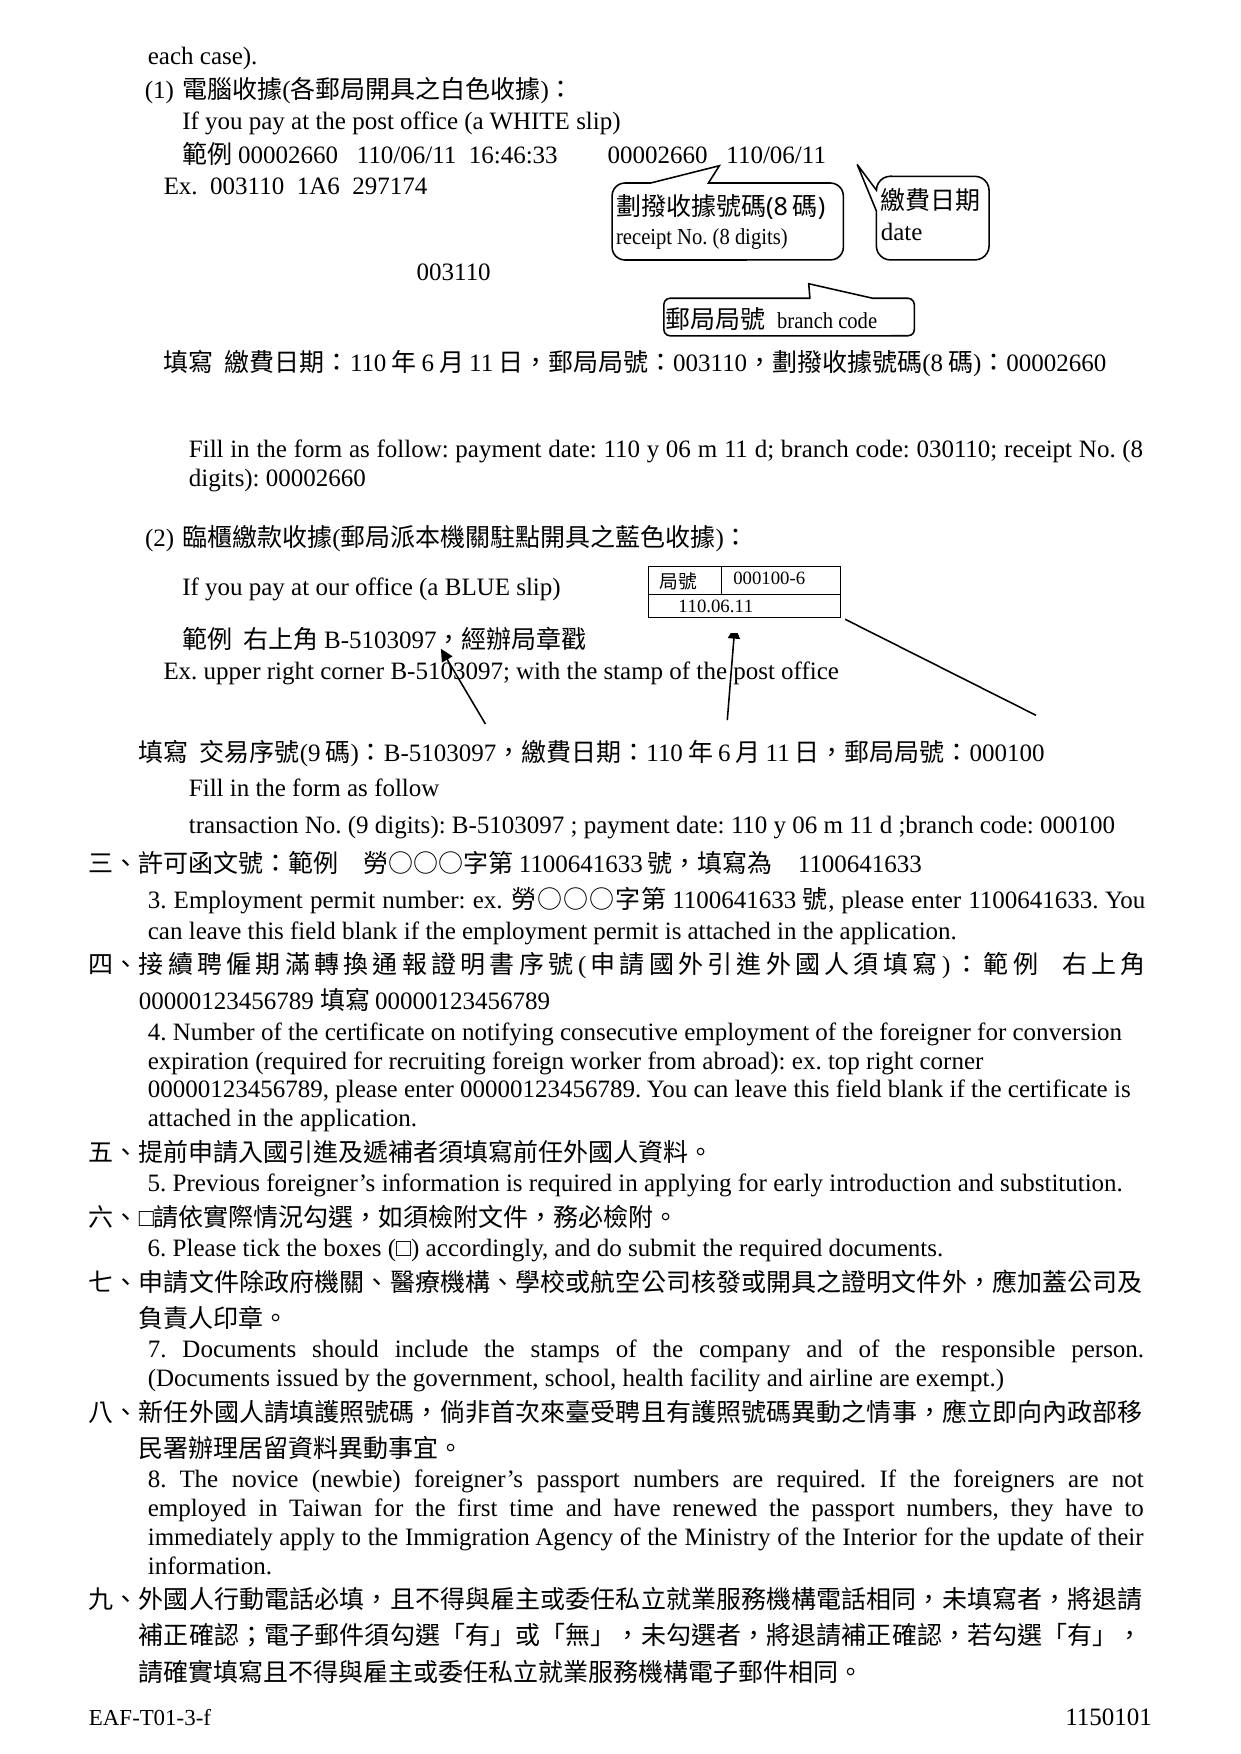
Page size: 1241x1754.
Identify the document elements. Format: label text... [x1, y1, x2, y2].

text 7. Documents should include the stamps of the company and of the responsible person. (Documents issued by the government, school, health facility and airline are exempt.) [148, 1334, 1146, 1392]
list 接續聘僱期滿轉換通報證明書序號(申請國外引進外國人須填寫)：範例 右上角 00000123456789 填寫00000123456789 [89, 944, 1146, 1017]
text 000100-6 [733, 567, 829, 588]
list 臨櫃繳款收據(郵局派本機關駐點開具之藍色收據)： [145, 517, 1146, 553]
text 003110 [148, 257, 1146, 286]
text If you pay at the post office (a WHITE slip) [182, 106, 1146, 134]
text 劃撥收據號碼(8碼) [616, 187, 839, 223]
text receipt No. (8 digits) [616, 223, 839, 249]
text 3. Employment permit number: ex. 勞○○○字第1100641633號, please enter 1100641633. You can leave this field blank if the employment permit is attached in the application. [148, 879, 1146, 944]
text 範例 右上角 B-5103097，經辦局章戳 [182, 619, 732, 656]
text Fill in the form as follow: payment date: 110 y 06 m 11 d; branch code: 030110; receipt No. (8 digits): 00002660 [189, 434, 1146, 492]
text transaction No. (9 digits): B-5103097 ; payment date: 110 y 06 m 11 d ;branch code: 000100 [139, 806, 1152, 843]
list 新任外國人請填護照號碼，倘非首次來臺受聘且有護照號碼異動之情事，應立即向內政部移民署辦理居留資料異動事宜。 [89, 1392, 1146, 1464]
text 郵局局號 branch code [666, 300, 912, 334]
list 提前申請入國引進及遞補者須填寫前任外國人資料。 [89, 1132, 1146, 1168]
text 6. Please tick the boxes (□) accordingly, and do submit the required documents. [94, 1233, 1146, 1262]
text 填寫 繳費日期：110年6月11日，郵局局號：003110，劃撥收據號碼(8碼)：00002660 [145, 342, 1146, 378]
text [864, 171, 1146, 199]
text Fill in the form as follow [139, 768, 1152, 806]
list 電腦收據(各郵局開具之白色收據)： [144, 69, 1146, 106]
text 繳費日期 [881, 181, 985, 217]
list 許可函文號：範例 勞○○○字第1100641633號，填寫為 1100641633 [89, 843, 1146, 879]
text Ex. upper right corner B-5103097; with the stamp of the post office [732, 656, 970, 684]
text [734, 622, 914, 656]
text 8. The novice (newbie) foreigner’s passport numbers are required. If the foreigners are not employed in Taiwan for the first time and have renewed the passport numbers, they have to immediately apply to the Immigration Agency of the Ministry of the Interior for the update of their information. [148, 1464, 1146, 1579]
text Ex. upper right corner B-5103097; with the stamp of the post office [449, 656, 731, 684]
text If you pay at our office (a BLUE slip) [182, 572, 632, 601]
text 5. Previous foreigner’s information is required in applying for early introduction and substitution. [94, 1168, 1146, 1197]
text [849, 619, 1146, 656]
text 110.06.11 [659, 595, 829, 617]
list 申請文件除政府機關、醫療機構、學校或航空公司核發或開具之證明文件外，應加蓋公司及負責人印章。 [89, 1262, 1146, 1334]
list 外國人行動電話必填，且不得與雇主或委任私立就業服務機構電話相同，未填寫者，將退請補正確認；電子郵件須勾選「有」或「無」，未勾選者，將退請補正確認，若勾選「有」，請確實填寫且不得與雇主或委任私立就業服務機構電子郵件相同。 [89, 1579, 1146, 1688]
text Ex. 003110 1A6 297174 [145, 171, 691, 199]
text [711, 171, 870, 199]
text Ex. upper right corner B-5103097; with the stamp of the post office [144, 656, 460, 684]
text each case). [148, 41, 1146, 69]
text 4. Number of the certificate on notifying consecutive employment of the foreigner for conversion expiration (required for recruiting foreign worker from abroad): ex. top right corner 00000123456789, please enter 00000123456789. You can leave this field blank if the certificate is attached in the application. [148, 1017, 1146, 1132]
text [846, 572, 1146, 601]
text Ex. upper right corner B-5103097; with the stamp of the post office [922, 656, 1146, 684]
text 局號 [659, 567, 711, 594]
text date [881, 217, 985, 246]
list □請依實際情況勾選，如須檢附文件，務必檢附。 [89, 1197, 1146, 1233]
text 範例 00002660 110/06/11 16:46:33 00002660 110/06/11 [145, 134, 1146, 171]
text 填寫 交易序號(9碼)：B-5103097，繳費日期：110年6月11日，郵局局號：000100 [94, 732, 1146, 768]
